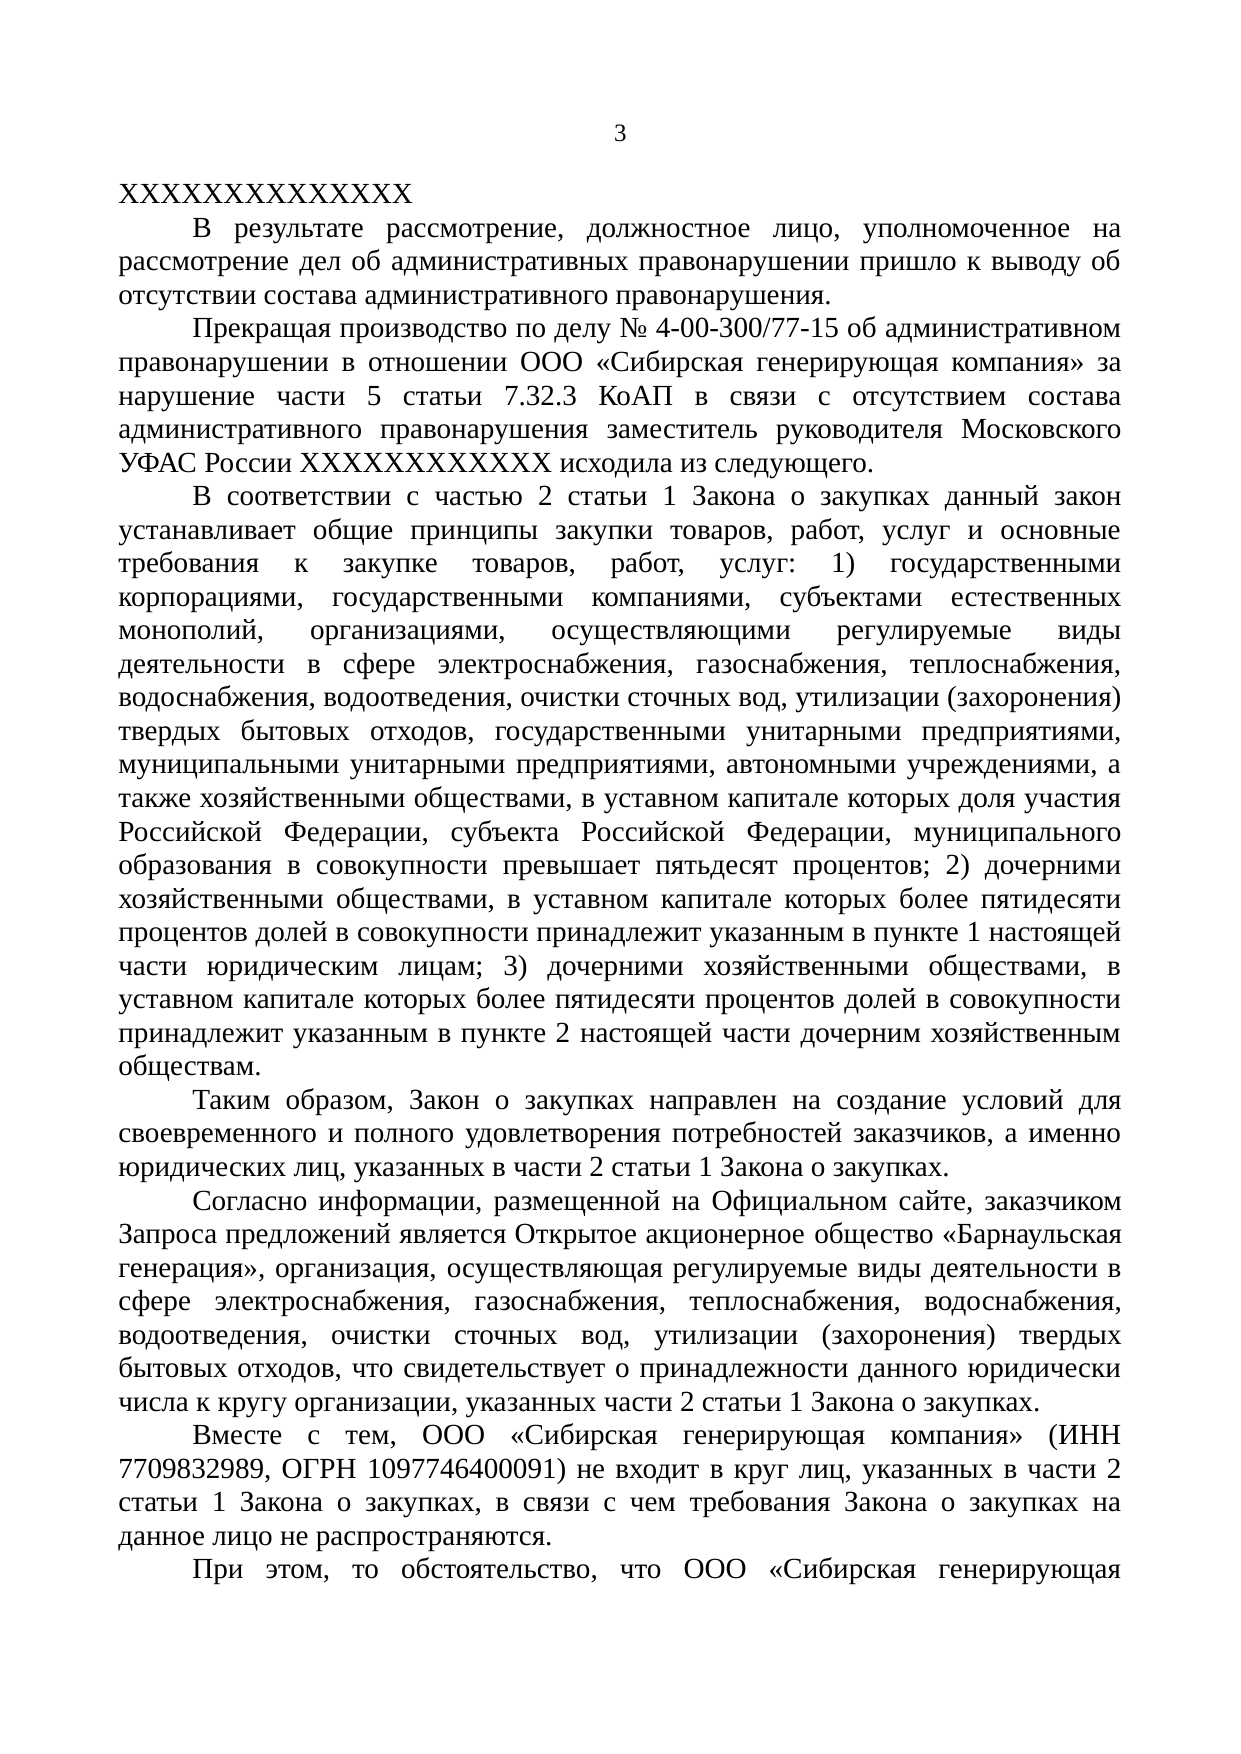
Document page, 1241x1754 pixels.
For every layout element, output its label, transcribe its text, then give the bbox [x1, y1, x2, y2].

text В соответствии с частью 2 статьи 1 Закона о закупках данный закон устанавливает общие принципы закупки товаров, работ, услуг и основные требования к закупке товаров, работ, услуг: 1) государственными корпорациями, государственными компаниями, субъектами естественных монополий, организациями, осуществляющими регулируемые виды деятельности в сфере электроснабжения, газоснабжения, теплоснабжения, водоснабжения, водоотведения, очистки сточных вод, утилизации (захоронения) твердых бытовых отходов, государственными унитарными предприятиями, муниципальными унитарными предприятиями, автономными учреждениями, а также хозяйственными обществами, в уставном капитале которых доля участия Российской Федерации, субъекта Российской Федерации, муниципального образования в совокупности превышает пятьдесят процентов; 2) дочерними хозяйственными обществами, в уставном капитале которых более пятидесяти процентов долей в совокупности принадлежит указанным в пункте 1 настоящей части юридическим лицам; 3) дочерними хозяйственными обществами, в уставном капитале которых более пятидесяти процентов долей в совокупности принадлежит указанным в пункте 2 настоящей части дочерним хозяйственным обществам. [118, 478, 1122, 1082]
text Согласно информации, размещенной на Официальном сайте, заказчиком Запроса предложений является Открытое акционерное общество «Барнаульская генерация», организация, осуществляющая регулируемые виды деятельности в сфере электроснабжения, газоснабжения, теплоснабжения, водоснабжения, водоотведения, очистки сточных вод, утилизации (захоронения) твердых бытовых отходов, что свидетельствует о принадлежности данного юридически числа к кругу организации, указанных части 2 статьи 1 Закона о закупках. [118, 1183, 1122, 1417]
text Вместе с тем, ООО «Сибирская генерирующая компания» (ИНН 7709832989, ОГРН 1097746400091) не входит в круг лиц, указанных в части 2 статьи 1 Закона о закупках, в связи с чем требования Закона о закупках на данное лицо не распространяются. [118, 1417, 1122, 1552]
text XXXXXXXXXXXXXX [118, 176, 1122, 210]
text Таким образом, Закон о закупках направлен на создание условий для своевременного и полного удовлетворения потребностей заказчиков, а именно юридических лиц, указанных в части 2 статьи 1 Закона о закупках. [118, 1082, 1122, 1183]
text При этом, то обстоятельство, что ООО «Сибирская генерирующая [118, 1552, 1122, 1585]
text В результате рассмотрение, должностное лицо, уполномоченное на рассмотрение дел об административных правонарушении пришло к выводу об отсутствии состава административного правонарушения. [118, 210, 1122, 311]
text Прекращая производство по делу № 4-00-300/77-15 об административном правонарушении в отношении ООО «Сибирская генерирующая компания» за нарушение части 5 статьи 7.32.3 КоАП в связи с отсутствием состава административного правонарушения заместитель руководителя Московского УФАС России XXXXXXXXXXXX исходила из следующего. [118, 311, 1122, 478]
